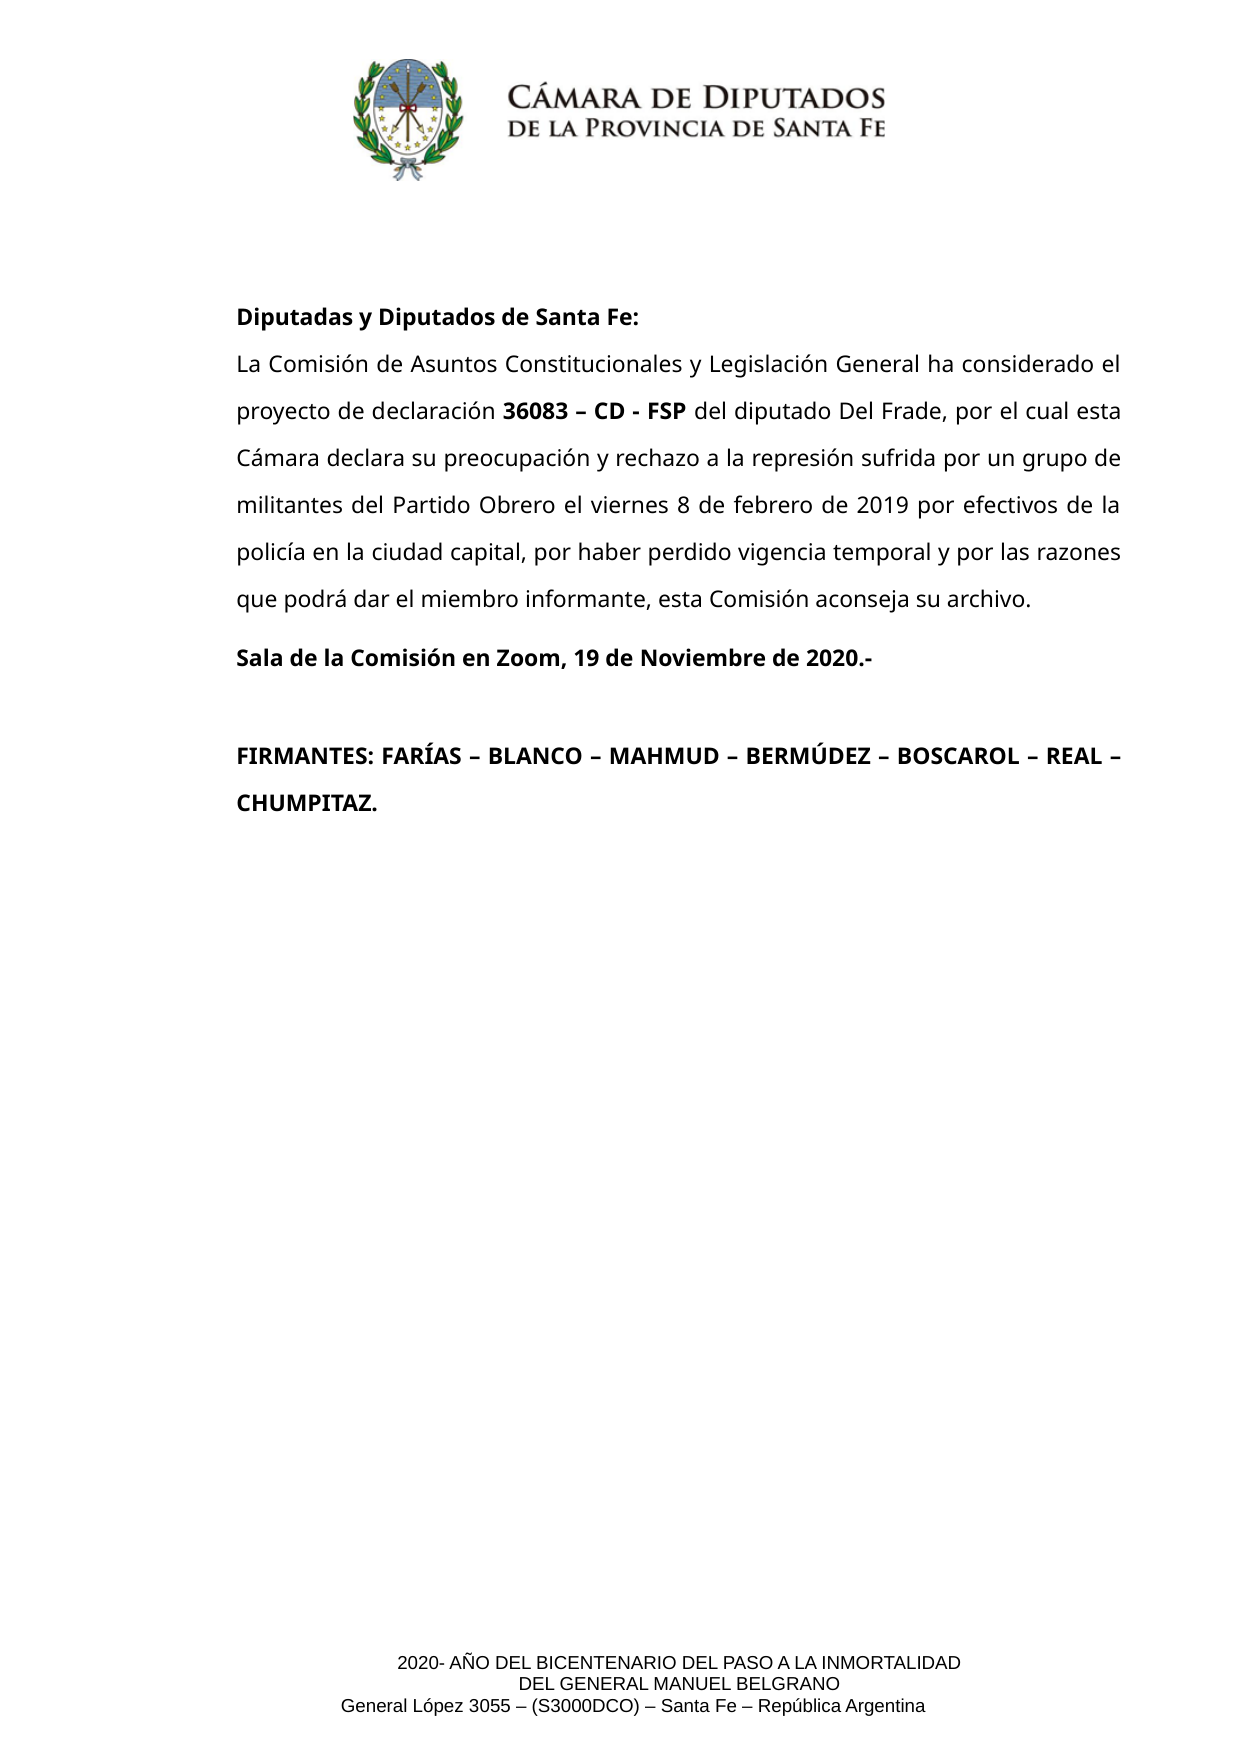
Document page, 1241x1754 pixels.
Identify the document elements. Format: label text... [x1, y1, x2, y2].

text FIRMANTES: FARÍAS – BLANCO – MAHMUD – BERMÚDEZ – BOSCAROL – REAL – CHUMPITAZ. [236, 740, 1122, 818]
text Sala de la Comisión en Zoom, 19 de Noviembre de 2020.- [236, 642, 1122, 673]
text Diputadas y Diputados de Santa Fe: [236, 301, 1122, 332]
text La Comisión de Asuntos Constitucionales y Legislación General ha considerado el proyecto de declaración 36083 – CD - FSP del diputado Del Frade, por el cual esta Cámara declara su preocupación y rechazo a la represión sufrida por un grupo de militantes del Partido Obrero el viernes 8 de febrero de 2019 por efectivos de la policía en la ciudad capital, por haber perdido vigencia temporal y por las razones que podrá dar el miembro informante, esta Comisión aconseja su archivo. [236, 348, 1122, 614]
